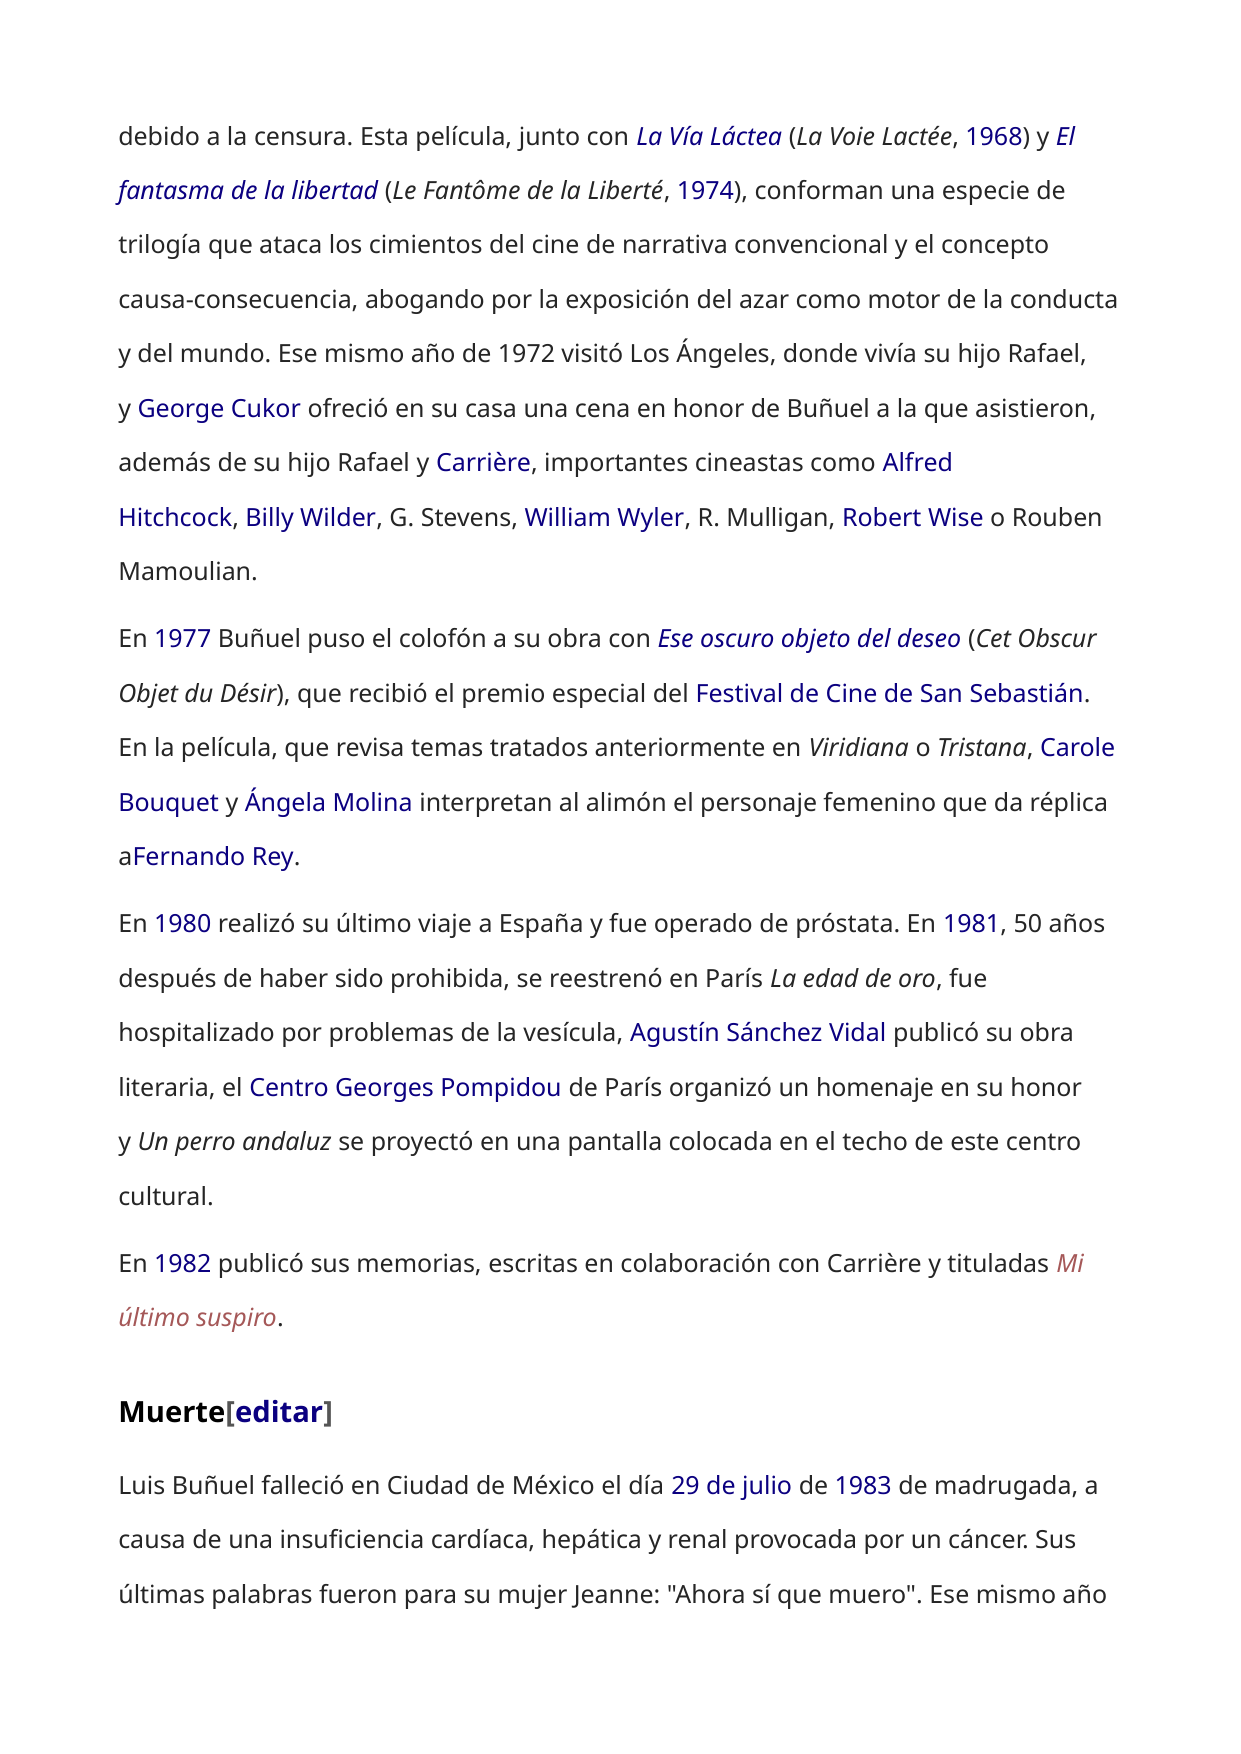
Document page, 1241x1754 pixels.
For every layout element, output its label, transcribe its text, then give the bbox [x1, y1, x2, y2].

text Luis Buñuel falleció en Ciudad de México el día 29 de julio de 1983 de madrugada, a causa de una insuficiencia cardíaca, hepática y renal provocada por un cáncer. Sus últimas palabras fueron para su mujer Jeanne: "Ahora sí que muero". Ese mismo año [118, 1468, 1122, 1611]
text En 1980 realizó su último viaje a España y fue operado de próstata. En 1981, 50 años después de haber sido prohibida, se reestrenó en París La edad de oro, fue hospitalizado por problemas de la vesícula, Agustín Sánchez Vidal publicó su obra literaria, el Centro Georges Pompidou de París organizó un homenaje en su honor y Un perro andaluz se proyectó en una pantalla colocada en el techo de este centro cultural. [118, 906, 1122, 1212]
subtitle Muerte[editar] [118, 1392, 1122, 1431]
text debido a la censura. Esta película, junto con La Vía Láctea (La Voie Lactée, 1968) y El fantasma de la libertad (Le Fantôme de la Liberté, 1974), conforman una especie de trilogía que ataca los cimientos del cine de narrativa convencional y el concepto causa-consecuencia, abogando por la exposición del azar como motor de la conducta y del mundo. Ese mismo año de 1972 visitó Los Ángeles, donde vivía su hijo Rafael, y George Cukor ofreció en su casa una cena en honor de Buñuel a la que asistieron, además de su hijo Rafael y Carrière, importantes cineastas como Alfred Hitchcock, Billy Wilder, G. Stevens, William Wyler, R. Mulligan, Robert Wise o Rouben Mamoulian. [118, 118, 1122, 588]
text En 1982 publicó sus memorias, escritas en colaboración con Carrière y tituladas Mi último suspiro. [118, 1245, 1122, 1334]
text En 1977 Buñuel puso el colofón a su obra con Ese oscuro objeto del deseo (Cet Obscur Objet du Désir), que recibió el premio especial del Festival de Cine de San Sebastián. En la película, que revisa temas tratados anteriormente en Viridiana o Tristana, Carole Bouquet y Ángela Molina interpretan al alimón el personaje femenino que da réplica aFernando Rey. [118, 621, 1122, 873]
